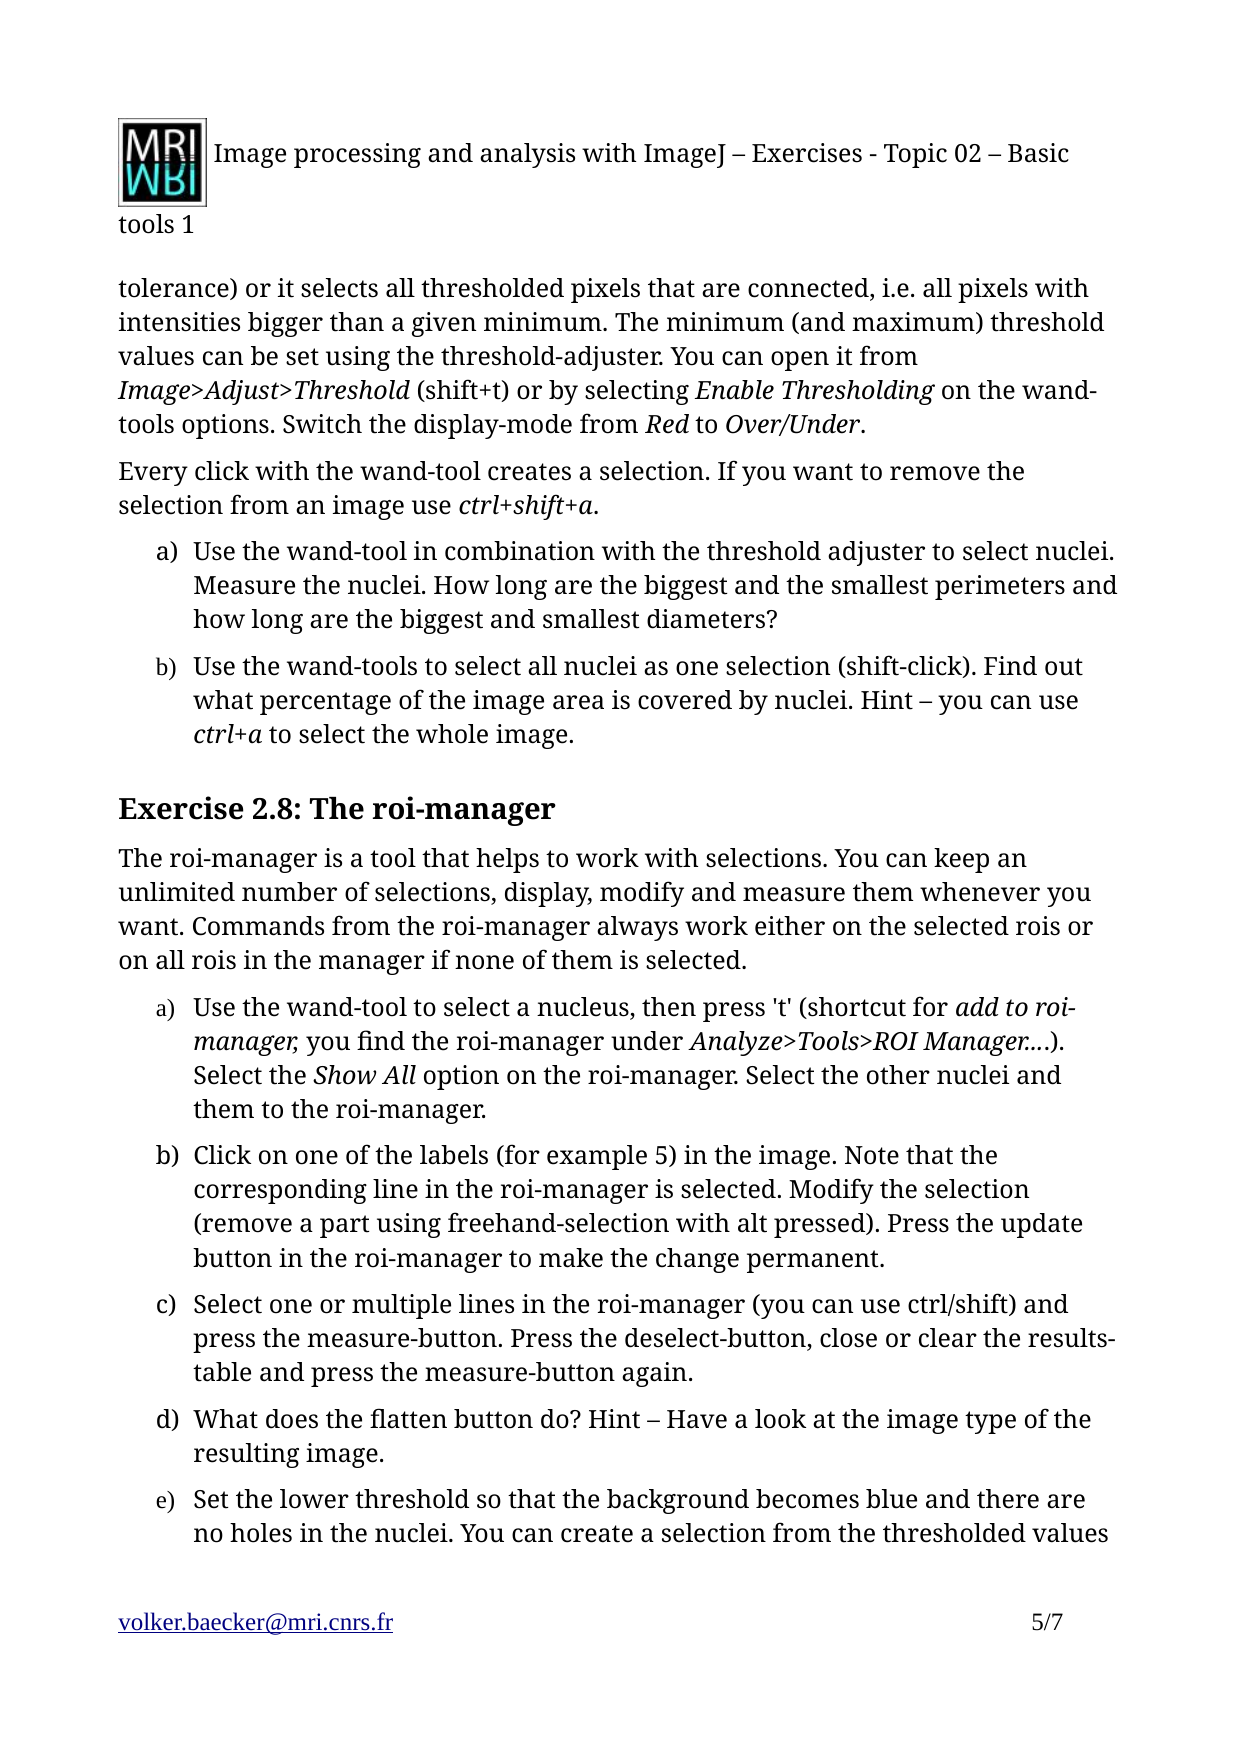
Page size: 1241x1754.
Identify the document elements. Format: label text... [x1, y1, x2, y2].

text Every click with the wand-tool creates a selection. If you want to remove the selection from an image use ctrl+shift+a. [118, 453, 1122, 521]
picture [118, 118, 207, 207]
list Select one or multiple lines in the roi-manager (you can use ctrl/shift) and press the measure-button. Press the deselect-button, close or clear the results-table and press the measure-button again. [156, 1287, 1122, 1389]
list What does the flatten button do? Hint – Have a look at the image type of the resulting image. [156, 1401, 1122, 1469]
list Click on one of the labels (for example 5) in the image. Note that the corresponding line in the roi-manager is selected. Modify the selection (remove a part using freehand-selection with alt pressed). Press the update button in the roi-manager to make the change permanent. [156, 1138, 1122, 1274]
list Use the wand-tools to select all nuclei as one selection (shift-click). Find out what percentage of the image area is covered by nuclei. Hint – you can use ctrl+a to select the whole image. [156, 649, 1122, 751]
text tolerance) or it selects all thresholded pixels that are connected, i.e. all pixels with intensities bigger than a given minimum. The minimum (and maximum) threshold values can be set using the threshold-adjuster. You can open it from Image>Adjust>Threshold (shift+t) or by selecting Enable Thresholding on the wand-tools options. Switch the display-mode from Red to Over/Under. [118, 271, 1122, 441]
list Set the lower threshold so that the background becomes blue and there are no holes in the nuclei. You can create a selection from the thresholded values [156, 1482, 1122, 1550]
text The roi-manager is a tool that helps to work with selections. You can keep an unlimited number of selections, display, modify and measure them whenever you want. Commands from the roi-manager always work either on the selected rois or on all rois in the manager if none of them is selected. [118, 841, 1122, 977]
list Use the wand-tool to select a nucleus, then press 't' (shortcut for add to roi-manager, you find the roi-manager under Analyze>Tools>ROI Manager....). Select the Show All option on the roi-manager. Select the other nuclei and them to the roi-manager. [156, 989, 1122, 1126]
list Use the wand-tool in combination with the threshold adjuster to select nuclei. Measure the nuclei. How long are the biggest and the smallest perimeters and how long are the biggest and smallest diameters? [156, 534, 1122, 636]
subtitle Exercise 2.8: The roi-manager [118, 788, 1122, 828]
